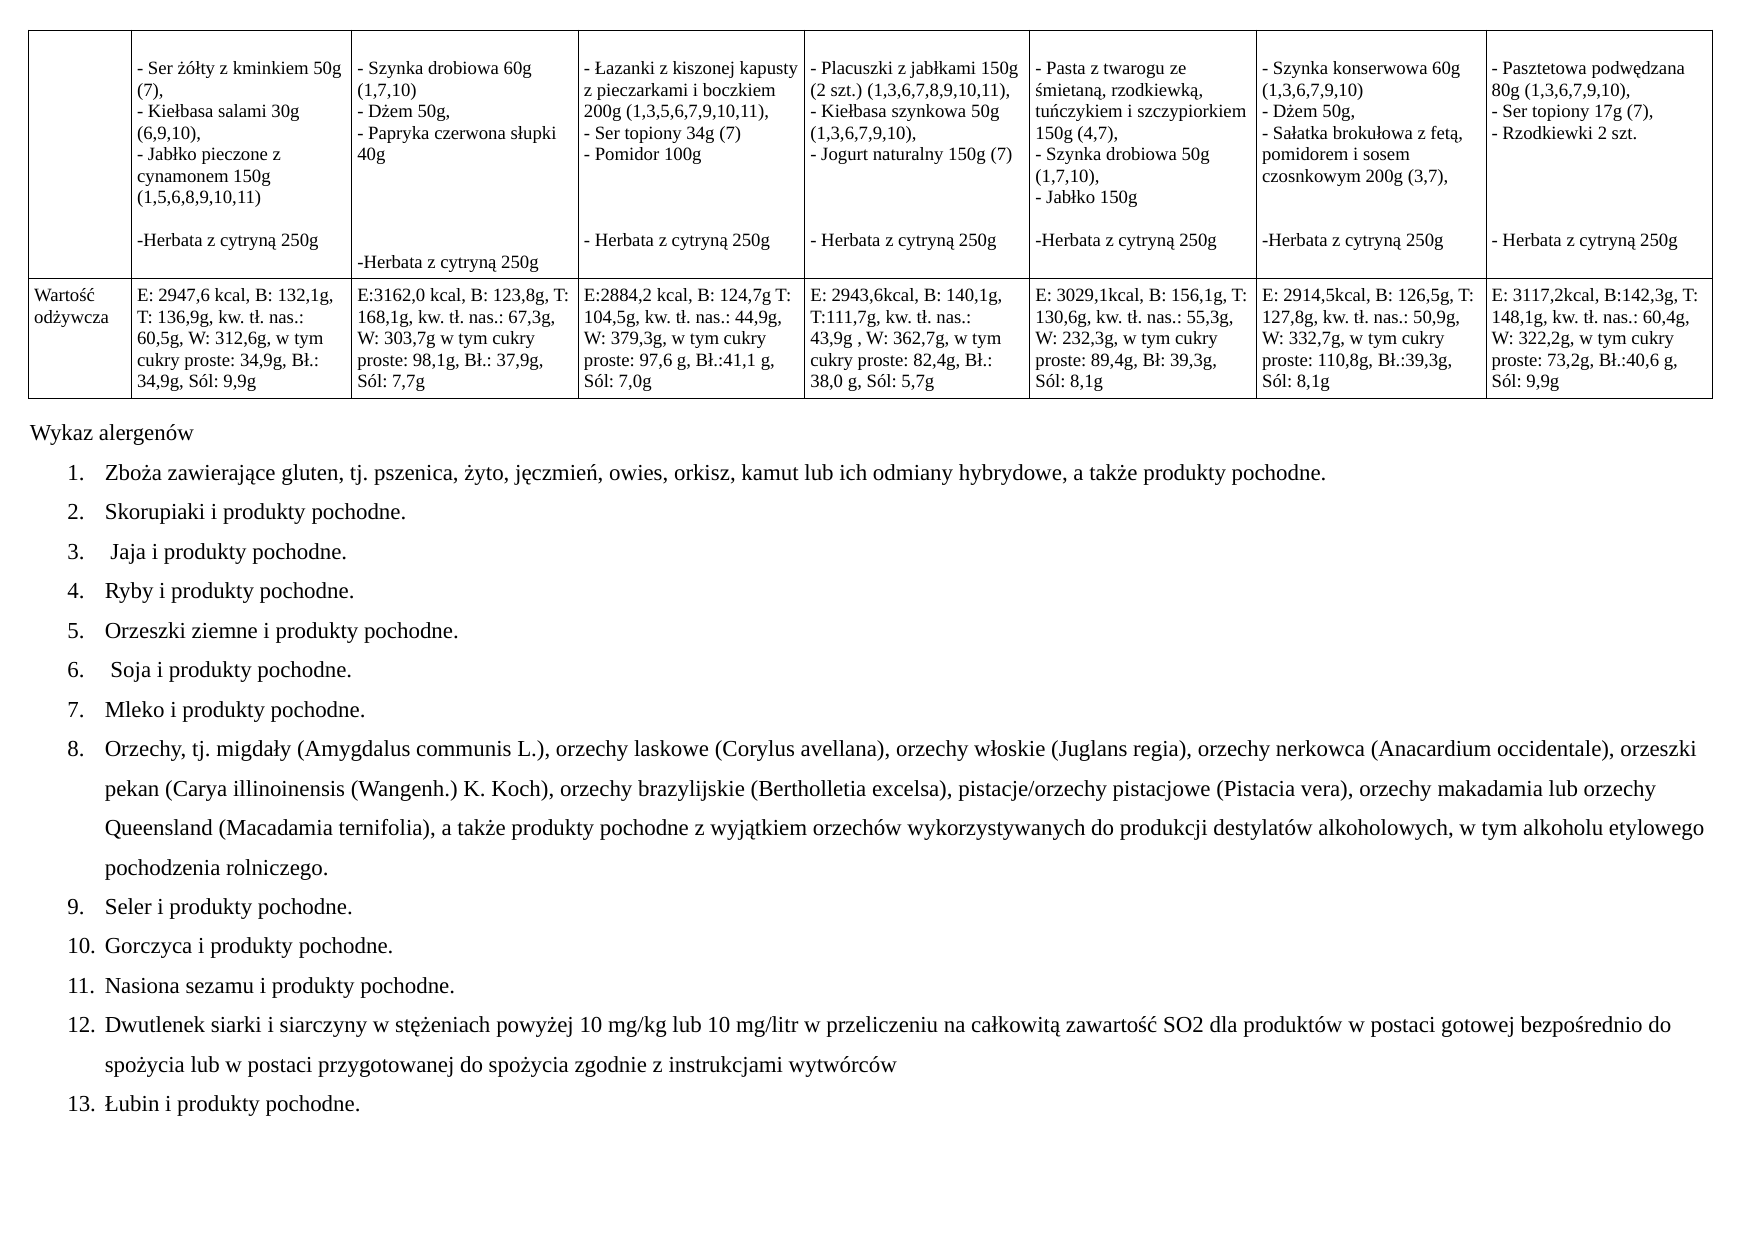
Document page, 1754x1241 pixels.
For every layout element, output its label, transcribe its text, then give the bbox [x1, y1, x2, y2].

list Dwutlenek siarki i siarczyny w stężeniach powyżej 10 mg/kg lub 10 mg/litr w przeliczeniu na całkowitą zawartość SO2 dla produktów w postaci gotowej bezpośrednio do spożycia lub w postaci przygotowanej do spożycia zgodnie z instrukcjami wytwórców [67, 1011, 1724, 1077]
list Gorczyca i produkty pochodne. [67, 932, 1724, 959]
list Jaja i produkty pochodne. [67, 538, 1724, 564]
text Wykaz alergenów [29, 419, 1724, 446]
table_cell E: 2943,6kcal, B: 140,1g, T:111,7g, kw. tł. nas.: 43,9g , W: 362,7g, w tym cukry proste: 82,4g, Bł.: 38,0 g, Sól: 5,7g [805, 279, 1029, 398]
table_cell - Szynka drobiowa 60g (1,7,10) - Dżem 50g, - Papryka czerwona słupki 40g -Herbata z cytryną 250g [352, 31, 578, 278]
table_cell [1713, 30, 1727, 278]
table_cell - Placuszki z jabłkami 150g (2 szt.) (1,3,6,7,8,9,10,11), - Kiełbasa szynkowa 50g (1,3,6,7,9,10), - Jogurt naturalny 150g (7) - Herbata z cytryną 250g [805, 31, 1029, 278]
table_cell - Ser żółty z kminkiem 50g (7), - Kiełbasa salami 30g (6,9,10), - Jabłko pieczone z cynamonem 150g (1,5,6,8,9,10,11) -Herbata z cytryną 250g [132, 31, 351, 278]
table_cell E: 3029,1kcal, B: 156,1g, T: 130,6g, kw. tł. nas.: 55,3g, W: 232,3g, w tym cukry proste: 89,4g, Bł: 39,3g, Sól: 8,1g [1030, 279, 1256, 398]
table_cell Wartość odżywcza [29, 279, 131, 398]
table_cell E:2884,2 kcal, B: 124,7g T: 104,5g, kw. tł. nas.: 44,9g, W: 379,3g, w tym cukry proste: 97,6 g, Bł.:41,1 g, Sól: 7,0g [579, 279, 804, 398]
table_cell E: 2947,6 kcal, B: 132,1g, T: 136,9g, kw. tł. nas.: 60,5g, W: 312,6g, w tym cukry proste: 34,9g, Bł.: 34,9g, Sól: 9,9g [132, 279, 351, 398]
table_cell - Pasztetowa podwędzana 80g (1,3,6,7,9,10), - Ser topiony 17g (7), - Rzodkiewki 2 szt. - Herbata z cytryną 250g [1487, 31, 1712, 278]
table_cell [1713, 278, 1727, 398]
table_cell E:3162,0 kcal, B: 123,8g, T: 168,1g, kw. tł. nas.: 67,3g, W: 303,7g w tym cukry proste: 98,1g, Bł.: 37,9g, Sól: 7,7g [352, 279, 578, 398]
list Łubin i produkty pochodne. [67, 1090, 1724, 1117]
table_cell - Pasta z twarogu ze śmietaną, rzodkiewką, tuńczykiem i szczypiorkiem 150g (4,7), - Szynka drobiowa 50g (1,7,10), - Jabłko 150g -Herbata z cytryną 250g [1030, 31, 1256, 278]
table_cell [29, 31, 131, 278]
list Mleko i produkty pochodne. [67, 696, 1724, 722]
table_cell E: 2914,5kcal, B: 126,5g, T: 127,8g, kw. tł. nas.: 50,9g, W: 332,7g, w tym cukry proste: 110,8g, Bł.:39,3g, Sól: 8,1g [1257, 279, 1486, 398]
table_cell - Szynka konserwowa 60g (1,3,6,7,9,10) - Dżem 50g, - Sałatka brokułowa z fetą, pomidorem i sosem czosnkowym 200g (3,7), -Herbata z cytryną 250g [1257, 31, 1486, 278]
list Nasiona sezamu i produkty pochodne. [67, 972, 1724, 998]
list Orzeszki ziemne i produkty pochodne. [67, 617, 1724, 643]
list Orzechy, tj. migdały (Amygdalus communis L.), orzechy laskowe (Corylus avellana), orzechy włoskie (Juglans regia), orzechy nerkowca (Anacardium occidentale), orzeszki pekan (Carya illinoinensis (Wangenh.) K. Koch), orzechy brazylijskie (Bertholletia excelsa), pistacje/orzechy pistacjowe (Pistacia vera), orzechy makadamia lub orzechy Queensland (Macadamia ternifolia), a także produkty pochodne z wyjątkiem orzechów wykorzystywanych do produkcji destylatów alkoholowych, w tym alkoholu etylowego pochodzenia rolniczego. [67, 735, 1724, 880]
table_cell - Łazanki z kiszonej kapusty z pieczarkami i boczkiem 200g (1,3,5,6,7,9,10,11), - Ser topiony 34g (7) - Pomidor 100g - Herbata z cytryną 250g [579, 31, 804, 278]
list Soja i produkty pochodne. [67, 656, 1724, 682]
list Skorupiaki i produkty pochodne. [67, 498, 1724, 524]
table_cell E: 3117,2kcal, B:142,3g, T: 148,1g, kw. tł. nas.: 60,4g, W: 322,2g, w tym cukry proste: 73,2g, Bł.:40,6 g, Sól: 9,9g [1487, 279, 1712, 398]
list Zboża zawierające gluten, tj. pszenica, żyto, jęczmień, owies, orkisz, kamut lub ich odmiany hybrydowe, a także produkty pochodne. [67, 459, 1724, 485]
list Seler i produkty pochodne. [67, 893, 1724, 919]
list Ryby i produkty pochodne. [67, 577, 1724, 603]
